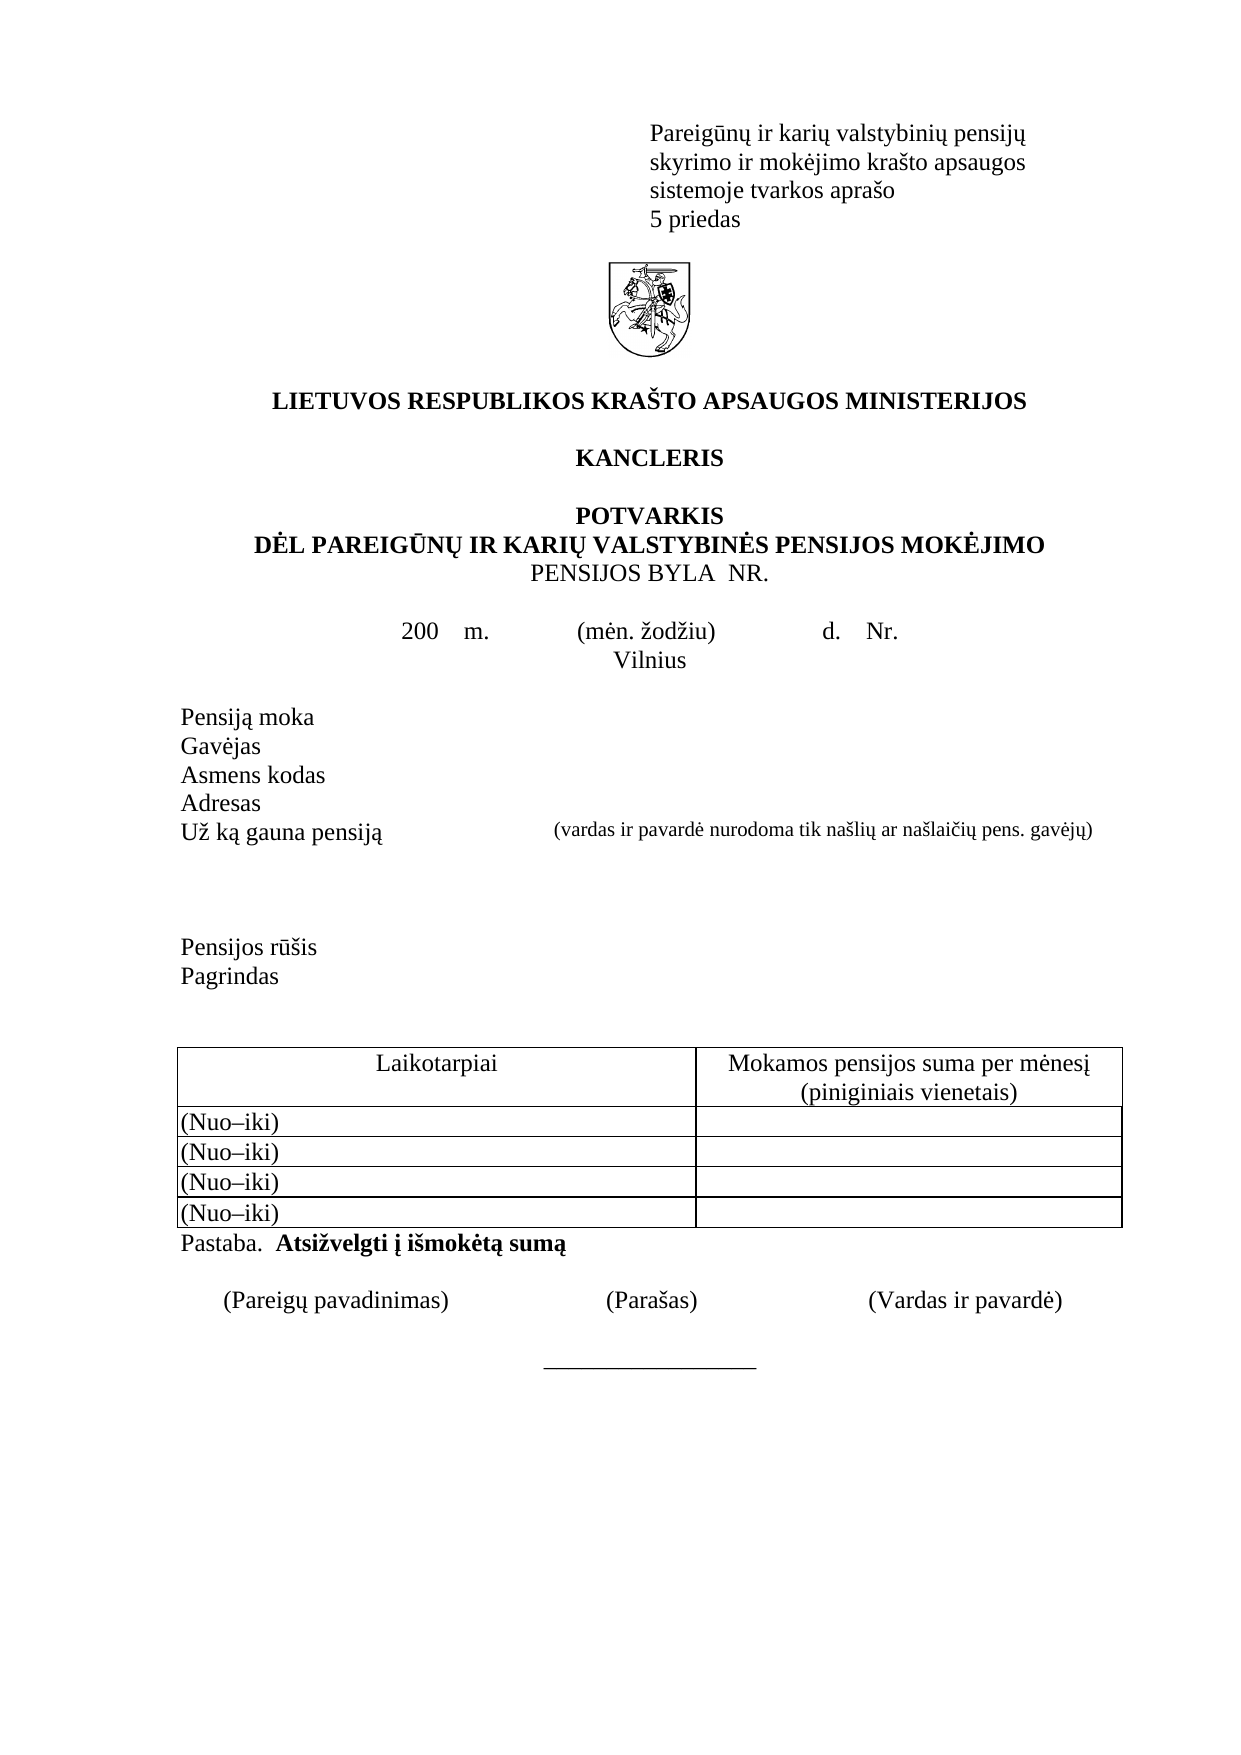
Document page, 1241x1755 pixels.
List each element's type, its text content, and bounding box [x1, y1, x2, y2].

table_cell [551, 789, 1122, 817]
table_header (Parašas) [495, 1286, 808, 1314]
table_cell [177, 875, 551, 903]
text 5 priedas [649, 204, 1122, 233]
text DĖL PAREIGŪNŲ IR KARIŲ VALSTYBINĖS PENSIJOS MOKĖJIMO [177, 530, 1122, 558]
table_cell Adresas [177, 789, 551, 817]
table_cell Gavėjas [177, 731, 551, 760]
text sistemoje tvarkos aprašo [649, 176, 1122, 204]
table_cell (Nuo–iki) [178, 1198, 695, 1226]
text PENSIJOS BYLA NR. [177, 558, 1122, 587]
table_cell [697, 1198, 1121, 1226]
table_header (Pareigų pavadinimas) [177, 1286, 495, 1314]
table_cell [551, 731, 1122, 760]
table_cell [551, 990, 1122, 1018]
table_cell [551, 760, 1122, 788]
table_cell Už ką gauna pensiją [177, 817, 551, 846]
table_cell [177, 904, 551, 932]
table_cell [551, 875, 1122, 903]
table_cell (Nuo–iki) [178, 1107, 695, 1136]
table_cell (vardas ir pavardė nurodoma tik našlių ar našlaičių pens. gavėjų) [551, 817, 1122, 846]
table_cell [177, 990, 551, 1018]
table_cell [551, 904, 1122, 932]
text _________________ [177, 1343, 1122, 1372]
table_cell [697, 1107, 1121, 1136]
table_cell [551, 846, 1122, 875]
text 200 m. (mėn. žodžiu) d. Nr. [177, 616, 1122, 645]
table_header [551, 702, 1122, 731]
text POTVARKIS [177, 501, 1122, 530]
table_cell [696, 1228, 1122, 1257]
table_cell Asmens kodas [177, 760, 551, 788]
text KANCLERIS [177, 443, 1122, 472]
table_cell (Nuo–iki) [178, 1167, 695, 1196]
table_cell (Nuo–iki) [178, 1137, 695, 1166]
table_header (Vardas ir pavardė) [808, 1286, 1122, 1314]
text Vilnius [177, 645, 1122, 673]
table_cell [697, 1137, 1121, 1166]
table_cell Pagrindas [177, 961, 551, 990]
table_cell [177, 846, 551, 875]
table_header Mokamos pensijos suma per mėnesį (piniginiais vienetais) [697, 1048, 1122, 1106]
table_cell Pastaba. Atsižvelgti į išmokėtą sumą [177, 1228, 696, 1257]
table_cell [697, 1167, 1121, 1196]
table_cell Pensijos rūšis [177, 932, 551, 961]
table_header Pensiją moka [177, 702, 551, 731]
text Pareigūnų ir karių valstybinių pensijų [649, 118, 1122, 147]
text skyrimo ir mokėjimo krašto apsaugos [649, 147, 1122, 176]
table_cell [551, 932, 1122, 961]
table_cell [551, 961, 1122, 990]
text LIETUVOS RESPUBLIKOS KRAŠTO APSAUGOS MINISTERIJOS [177, 386, 1122, 415]
table_header Laikotarpiai [178, 1048, 695, 1106]
